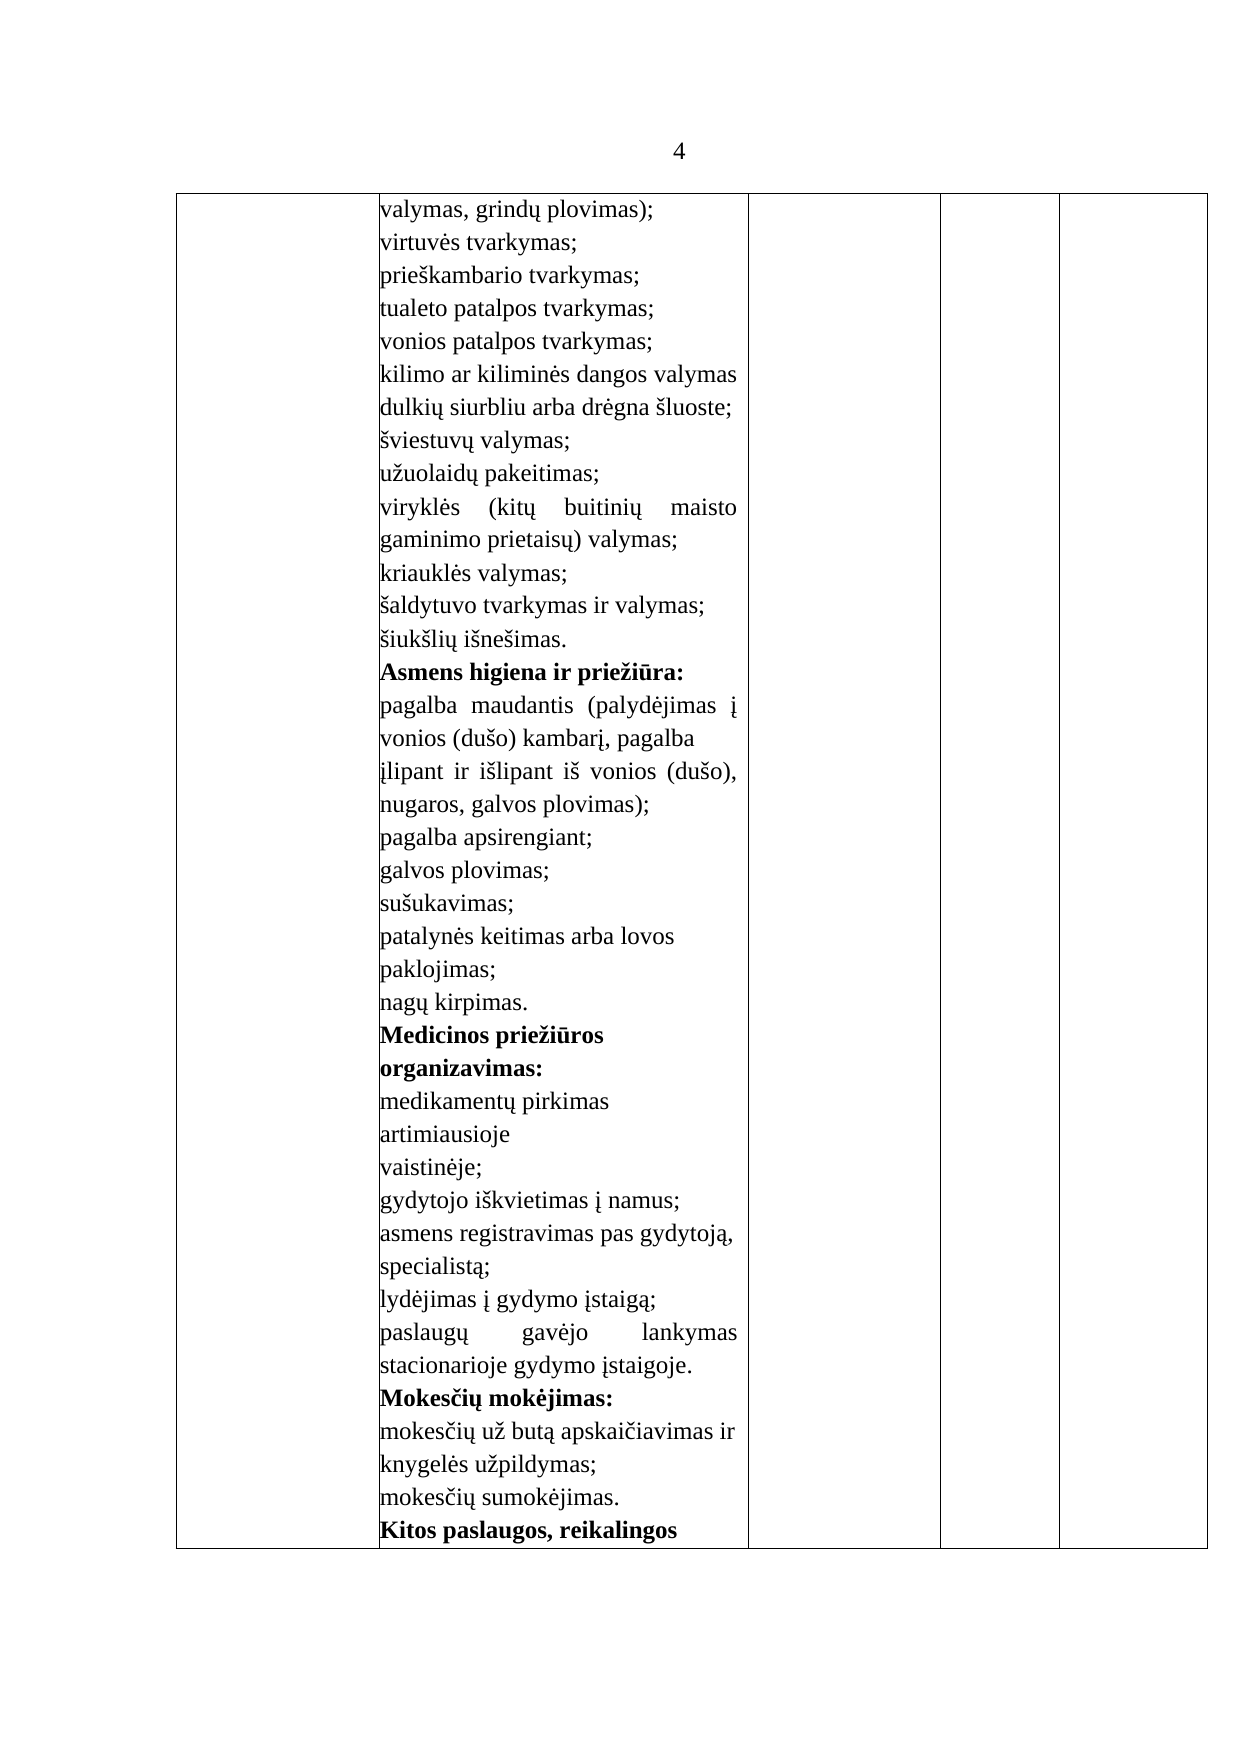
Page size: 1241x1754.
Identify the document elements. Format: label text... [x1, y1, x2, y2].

table_cell [177, 194, 379, 1548]
table_cell [1060, 194, 1207, 1548]
table_cell [941, 194, 1059, 1548]
table_cell [749, 194, 940, 1548]
table_cell valymas, grindų plovimas); virtuvės tvarkymas; prieškambario tvarkymas; tualeto patalpos tvarkymas; vonios patalpos tvarkymas; kilimo ar kiliminės dangos valymas dulkių siurbliu arba drėgna šluoste; šviestuvų valymas; užuolaidų pakeitimas; viryklės (kitų buitinių maisto gaminimo prietaisų) valymas; kriauklės valymas; šaldytuvo tvarkymas ir valymas; šiukšlių išnešimas. Asmens higiena ir priežiūra: pagalba maudantis (palydėjimas į vonios (dušo) kambarį, pagalba įlipant ir išlipant iš vonios (dušo), nugaros, galvos plovimas); pagalba apsirengiant; galvos plovimas; sušukavimas; patalynės keitimas arba lovos paklojimas; nagų kirpimas. Medicinos priežiūros organizavimas: medikamentų pirkimas artimiausioje vaistinėje; gydytojo iškvietimas į namus; asmens registravimas pas gydytoją, specialistą; lydėjimas į gydymo įstaigą; paslaugų gavėjo lankymas stacionarioje gydymo įstaigoje. Mokesčių mokėjimas: mokesčių už butą apskaičiavimas ir knygelės užpildymas; mokesčių sumokėjimas. Kitos paslaugos, reikalingos [380, 194, 748, 1548]
